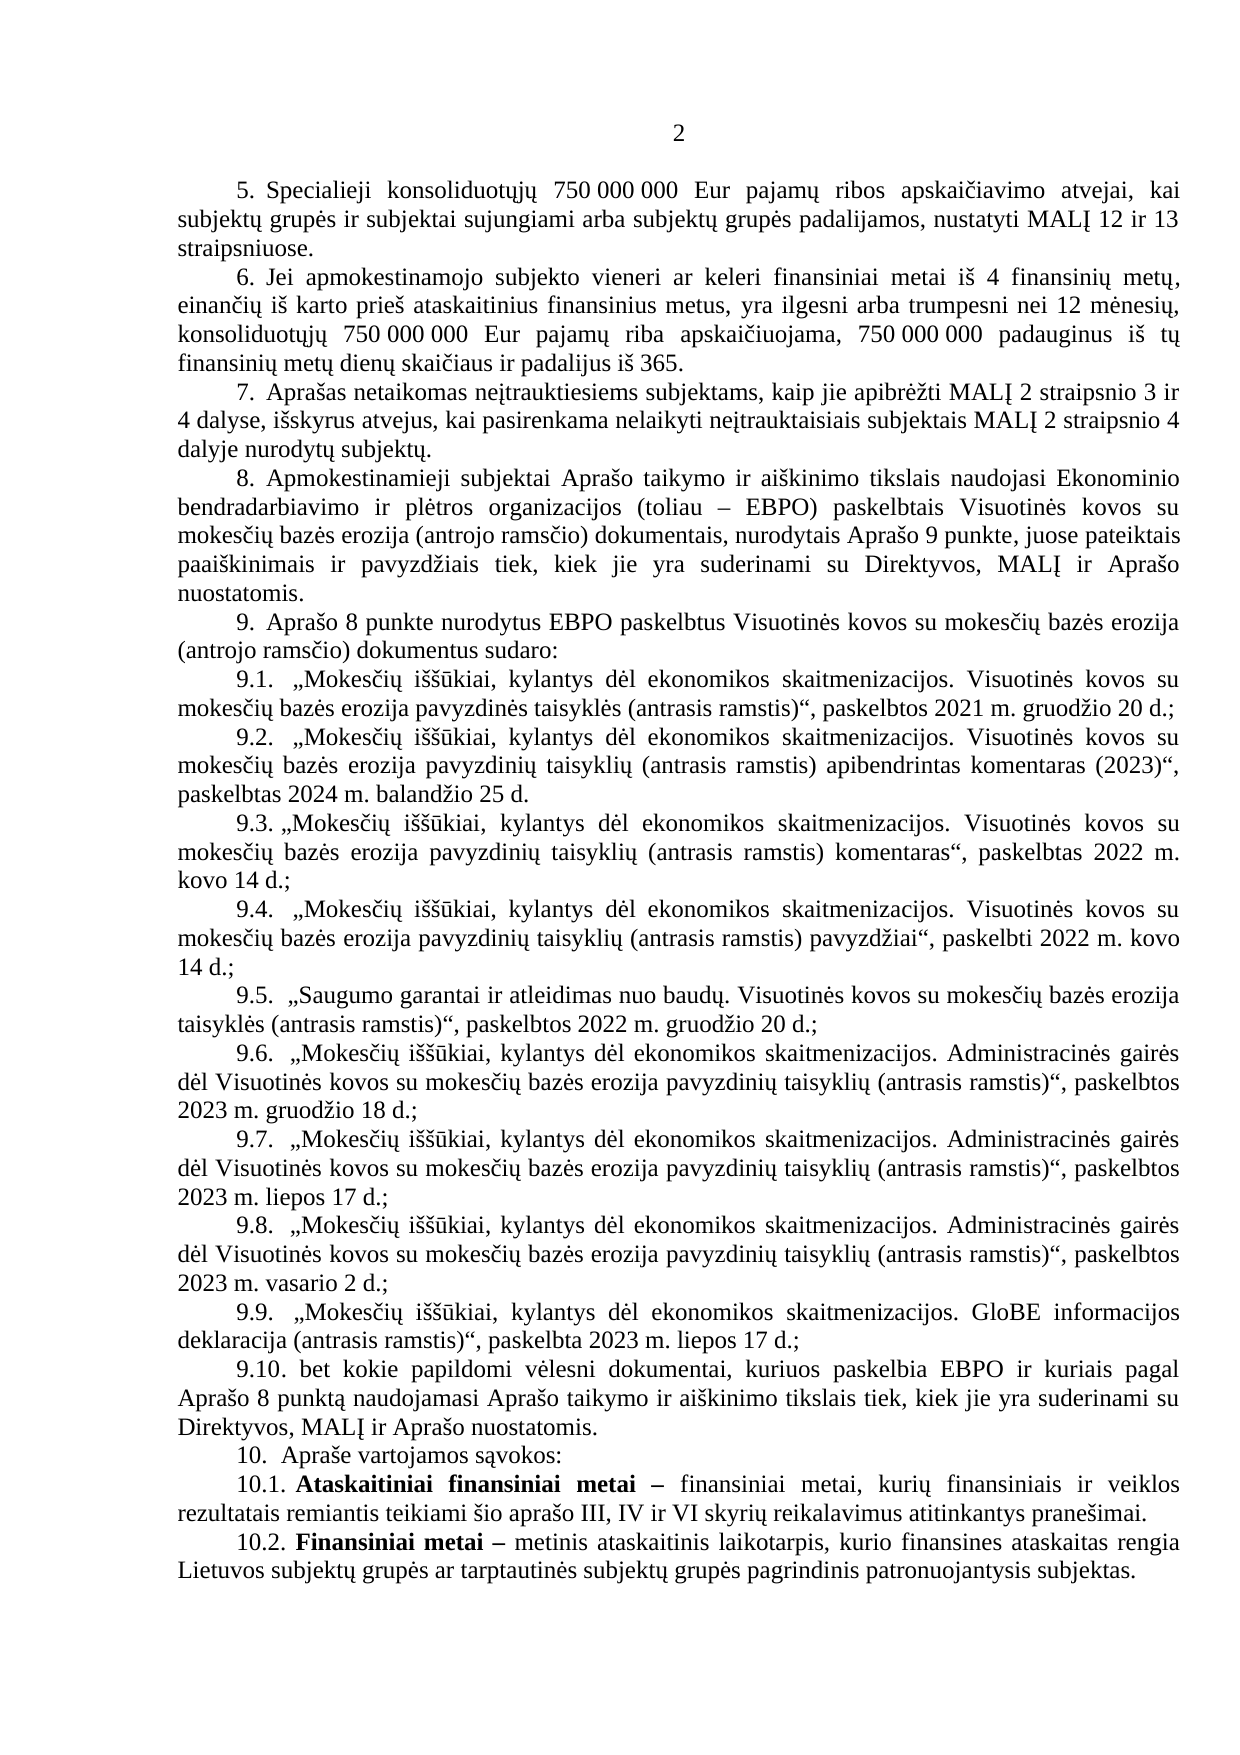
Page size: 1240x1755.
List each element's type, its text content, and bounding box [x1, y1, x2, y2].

text 10. Apraše vartojamos sąvokos: [177, 1441, 1181, 1469]
text 6. Jei apmokestinamojo subjekto vieneri ar keleri finansiniai metai iš 4 finansinių metų, einančių iš karto prieš ataskaitinius finansinius metus, yra ilgesni arba trumpesni nei 12 mėnesių, konsoliduotųjų 750 000 000 Eur pajamų riba apskaičiuojama, 750 000 000 padauginus iš tų finansinių metų dienų skaičiaus ir padalijus iš 365. [177, 262, 1181, 377]
text 9.2. „Mokesčių iššūkiai, kylantys dėl ekonomikos skaitmenizacijos. Visuotinės kovos su mokesčių bazės erozija pavyzdinių taisyklių (antrasis ramstis) apibendrintas komentaras (2023)“, paskelbtas 2024 m. balandžio 25 d. [177, 722, 1181, 808]
text 9.3. „Mokesčių iššūkiai, kylantys dėl ekonomikos skaitmenizacijos. Visuotinės kovos su mokesčių bazės erozija pavyzdinių taisyklių (antrasis ramstis) komentaras“, paskelbtas 2022 m. kovo 14 d.; [177, 808, 1181, 894]
text 9.10 . bet kokie papildomi vėlesni dokumentai, kuriuos paskelbia EBPO ir kuriais pagal Aprašo 8 punktą naudojamasi Aprašo taikymo ir aiškinimo tikslais tiek, kiek jie yra suderinami su Direktyvos, MALĮ ir Aprašo nuostatomis. [177, 1354, 1181, 1441]
text 5. Specialieji konsoliduotųjų 750 000 000 Eur pajamų ribos apskaičiavimo atvejai, kai subjektų grupės ir subjektai sujungiami arba subjektų grupės padalijamos, nustatyti MALĮ 12 ir 13 straipsniuose. [177, 176, 1181, 262]
text 9.1. „Mokesčių iššūkiai, kylantys dėl ekonomikos skaitmenizacijos. Visuotinės kovos su mokesčių bazės erozija pavyzdinės taisyklės (antrasis ramstis)“, paskelbtos 2021 m. gruodžio 20 d.; [177, 664, 1181, 722]
text 10.2. Finansiniai metai ‒ metinis ataskaitinis laikotarpis, kurio finansines ataskaitas rengia Lietuvos subjektų grupės ar tarptautinės subjektų grupės pagrindinis patronuojantysis subjektas. [177, 1527, 1181, 1584]
text 9.8. „Mokesčių iššūkiai, kylantys dėl ekonomikos skaitmenizacijos. Administracinės gairės dėl Visuotinės kovos su mokesčių bazės erozija pavyzdinių taisyklių (antrasis ramstis)“, paskelbtos 2023 m. vasario 2 d.; [177, 1211, 1181, 1297]
text 9.4. „Mokesčių iššūkiai, kylantys dėl ekonomikos skaitmenizacijos. Visuotinės kovos su mokesčių bazės erozija pavyzdinių taisyklių (antrasis ramstis) pavyzdžiai“, paskelbti 2022 m. kovo 14 d.; [177, 894, 1181, 981]
text 9.6. „Mokesčių iššūkiai, kylantys dėl ekonomikos skaitmenizacijos. Administracinės gairės dėl Visuotinės kovos su mokesčių bazės erozija pavyzdinių taisyklių (antrasis ramstis)“, paskelbtos 2023 m. gruodžio 18 d.; [177, 1038, 1181, 1124]
text 10.1. Ataskaitiniai finansiniai metai ‒ finansiniai metai, kurių finansiniais ir veiklos rezultatais remiantis teikiami šio aprašo III, IV ir VI skyrių reikalavimus atitinkantys pranešimai. [177, 1469, 1181, 1527]
text 9.7. „Mokesčių iššūkiai, kylantys dėl ekonomikos skaitmenizacijos. Administracinės gairės dėl Visuotinės kovos su mokesčių bazės erozija pavyzdinių taisyklių (antrasis ramstis)“, paskelbtos 2023 m. liepos 17 d.; [177, 1124, 1181, 1211]
text 8. Apmokestinamieji subjektai Aprašo taikymo ir aiškinimo tikslais naudojasi Ekonominio bendradarbiavimo ir plėtros organizacijos (toliau ‒ EBPO) paskelbtais Visuotinės kovos su mokesčių bazės erozija (antrojo ramsčio) dokumentais, nurodytais Aprašo 9 punkte, juose pateiktais paaiškinimais ir pavyzdžiais tiek, kiek jie yra suderinami su Direktyvos, MALĮ ir Aprašo nuostatomis. [177, 463, 1181, 607]
text 9. Aprašo 8 punkte nurodytus EBPO paskelbtus Visuotinės kovos su mokesčių bazės erozija (antrojo ramsčio) dokumentus sudaro: [177, 607, 1181, 664]
text 9.5. „Saugumo garantai ir atleidimas nuo baudų. Visuotinės kovos su mokesčių bazės erozija taisyklės (antrasis ramstis)“, paskelbtos 2022 m. gruodžio 20 d.; [177, 981, 1181, 1038]
text 7. Aprašas netaikomas neįtrauktiesiems subjektams, kaip jie apibrėžti MALĮ 2 straipsnio 3 ir 4 dalyse, išskyrus atvejus, kai pasirenkama nelaikyti neįtrauktaisiais subjektais MALĮ 2 straipsnio 4 dalyje nurodytų subjektų. [177, 377, 1181, 463]
text 9.9. „Mokesčių iššūkiai, kylantys dėl ekonomikos skaitmenizacijos. GloBE informacijos deklaracija (antrasis ramstis)“, paskelbta 2023 m. liepos 17 d.; [177, 1297, 1181, 1354]
